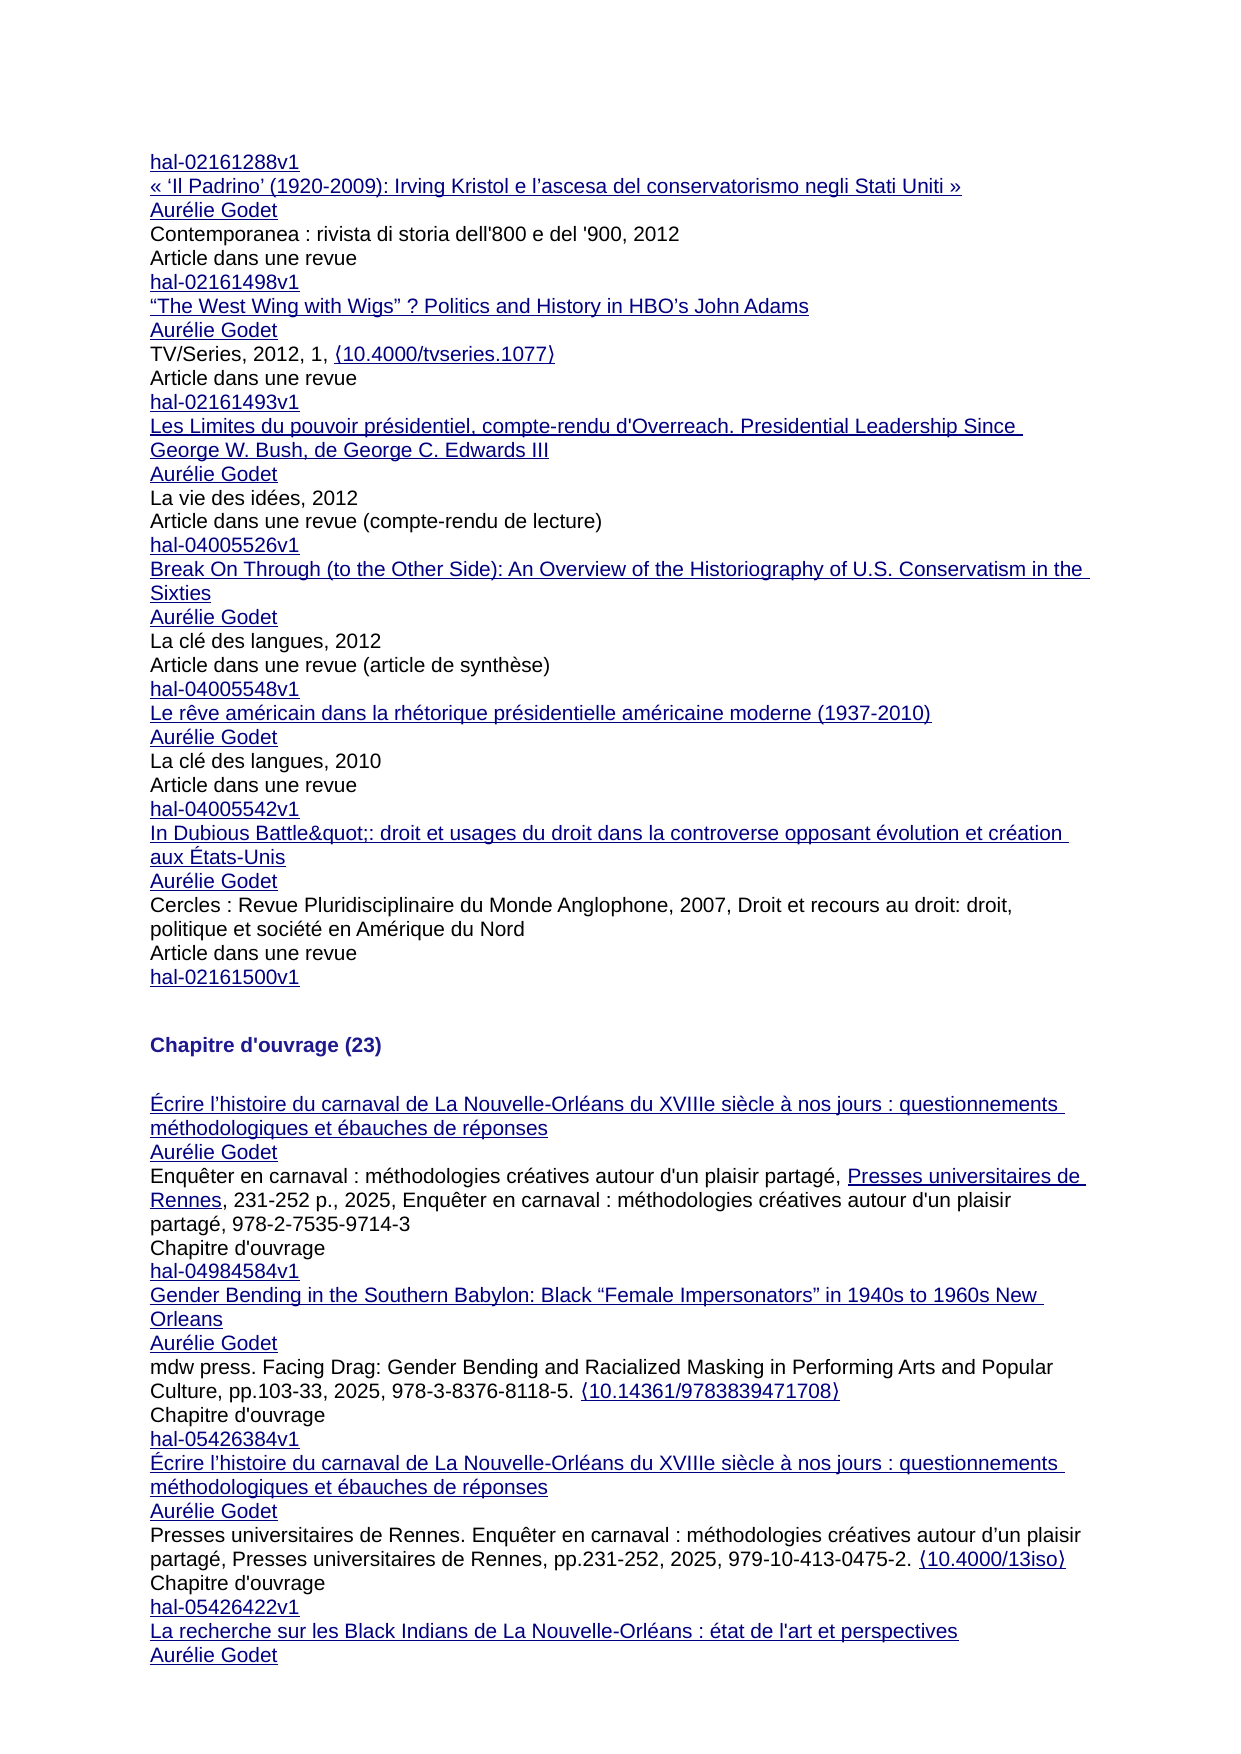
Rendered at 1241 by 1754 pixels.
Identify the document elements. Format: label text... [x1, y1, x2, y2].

table_cell Sixties Aurélie Godet La clé des langues, 2012 Article dans une revue (article de synthèse) hal-04005548v1 [150, 579, 1090, 701]
table_cell La recherche sur les Black Indians de La Nouvelle-Orléans : état de l'art et perspectives Aurélie Godet [150, 1619, 1090, 1667]
table_cell In Dubious Battle&quot;: droit et usages du droit dans la controverse opposant évolution et création aux États-Unis Aurélie Godet Cercles : Revue Pluridisciplinaire du Monde Anglophone, 2007, Droit et recours au droit: droit, politique et société en Amérique du Nord Article dans une revue hal-02161500v1 [150, 821, 1090, 988]
table_cell Break On Through (to the Other Side): An Overview of the Historiography of U.S. Conservatism in the [150, 557, 1090, 578]
table_cell “The West Wing with Wigs” ? Politics and History in HBO’s John Adams Aurélie Godet TV/Series, 2012, 1, ⟨10.4000/tvseries.1077⟩ Article dans une revue hal-02161493v1 [150, 294, 1090, 413]
table_cell hal-02161288v1 [150, 150, 1090, 174]
table_header Écrire l’histoire du carnaval de La Nouvelle-Orléans du XVIIIe siècle à nos jours : questionnements méthodologiques et ébauches de réponses Aurélie Godet Enquêter en carnaval : méthodologies créatives autour d'un plaisir partagé, Presses universitaires de Rennes, 231-252 p., 2025, Enquêter en carnaval : méthodologies créatives autour d'un plaisir partagé, 978-2-7535-9714-3 Chapitre d'ouvrage hal-04984584v1 [150, 1092, 1090, 1283]
table_cell Les Limites du pouvoir présidentiel, compte-rendu d'Overreach. Presidential Leadership Since George W. Bush, de George C. Edwards III Aurélie Godet La vie des idées, 2012 Article dans une revue (compte-rendu de lecture) hal-04005526v1 [150, 414, 1090, 557]
table_cell Écrire l’histoire du carnaval de La Nouvelle-Orléans du XVIIIe siècle à nos jours : questionnements méthodologiques et ébauches de réponses Aurélie Godet Presses universitaires de Rennes. Enquêter en carnaval : méthodologies créatives autour d’un plaisir partagé, Presses universitaires de Rennes, pp.231-252, 2025, 979-10-413-0475-2. ⟨10.4000/13iso⟩ Chapitre d'ouvrage hal-05426422v1 [150, 1451, 1090, 1619]
table_cell Le rêve américain dans la rhétorique présidentielle américaine moderne (1937-2010) Aurélie Godet La clé des langues, 2010 Article dans une revue hal-04005542v1 [150, 701, 1090, 821]
table_cell Gender Bending in the Southern Babylon: Black “Female Impersonators” in 1940s to 1960s New Orleans Aurélie Godet mdw press. Facing Drag: Gender Bending and Racialized Masking in Performing Arts and Popular Culture, pp.103-33, 2025, 978-3-8376-8118-5. ⟨10.14361/9783839471708⟩ Chapitre d'ouvrage hal-05426384v1 [150, 1283, 1090, 1451]
table_cell « ‘Il Padrino’ (1920-2009): Irving Kristol e l’ascesa del conservatorismo negli Stati Uniti » Aurélie Godet Contemporanea : rivista di storia dell'800 e del '900, 2012 Article dans une revue hal-02161498v1 [150, 174, 1090, 294]
subtitle Chapitre d'ouvrage (23) [150, 1033, 1090, 1057]
